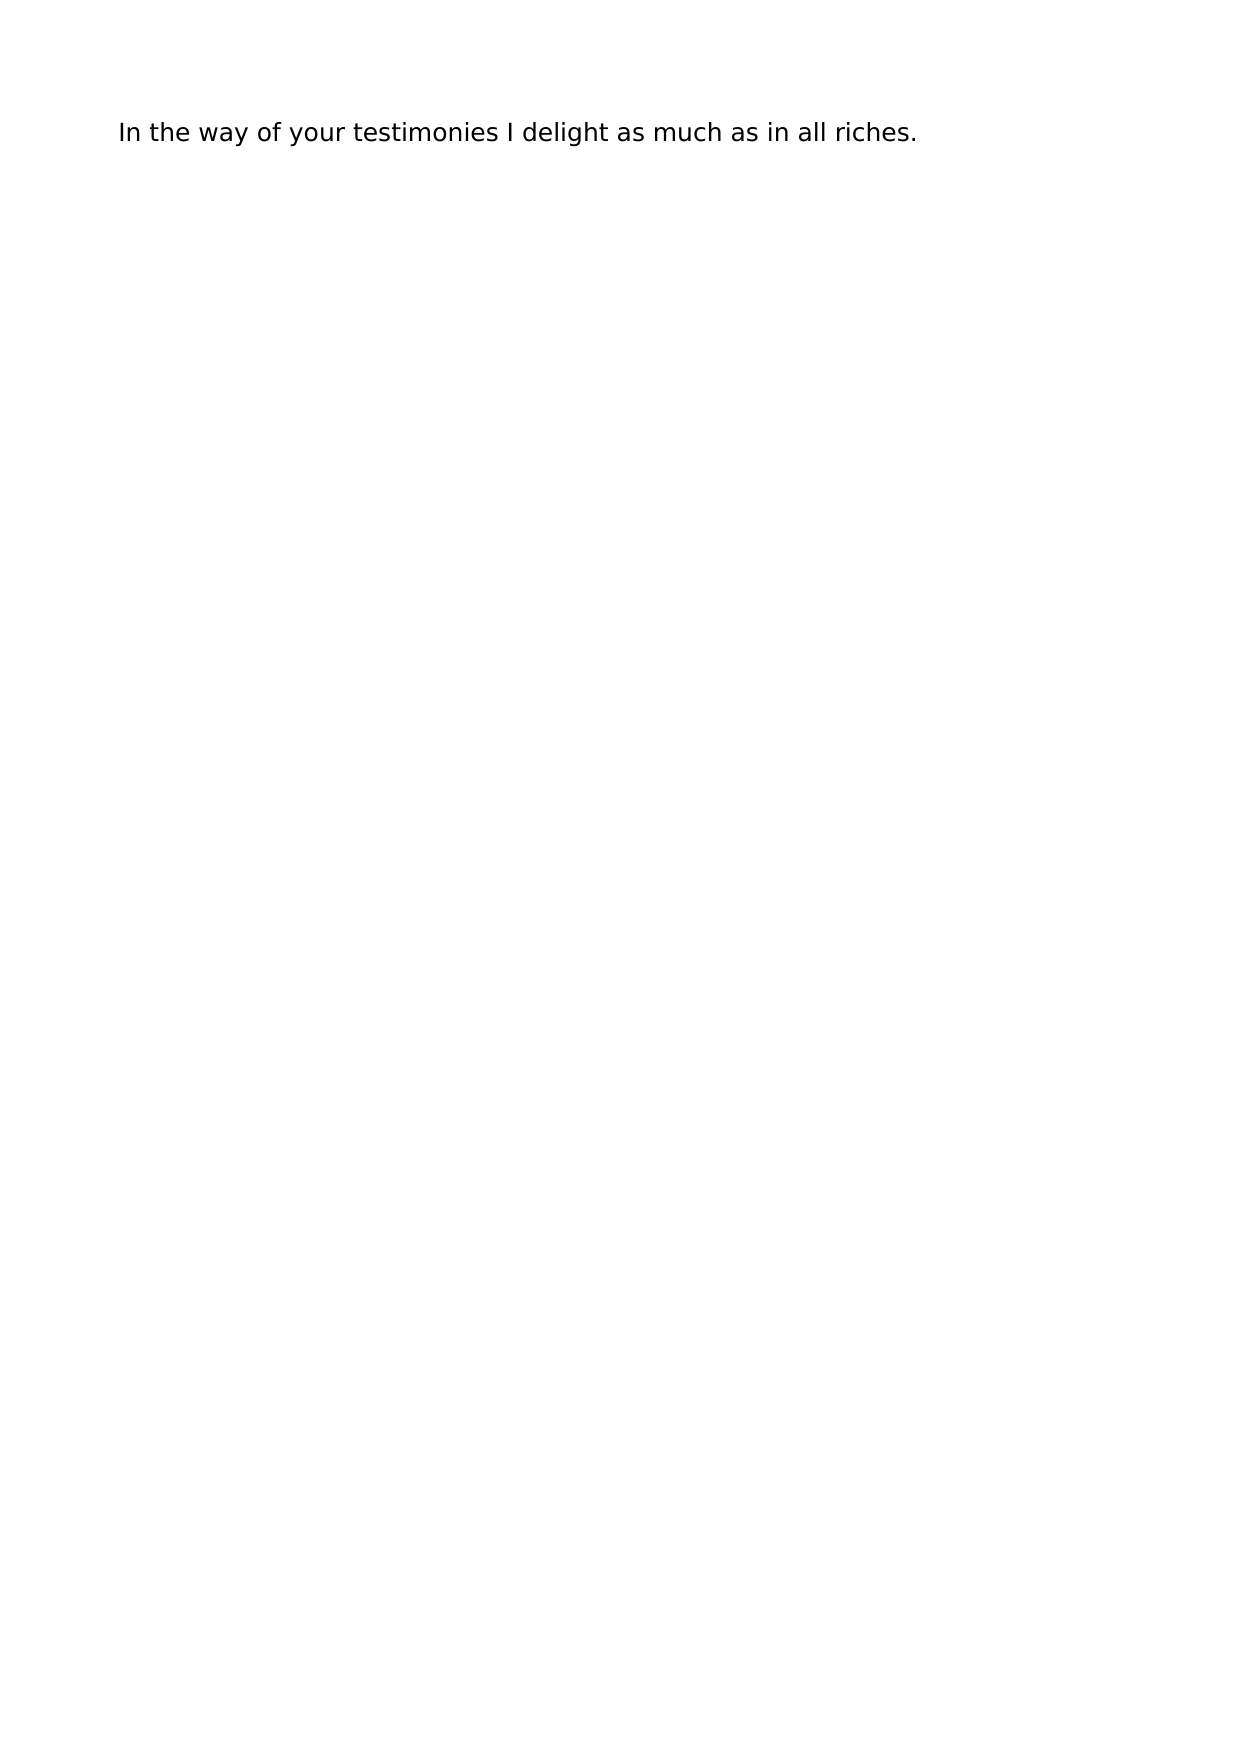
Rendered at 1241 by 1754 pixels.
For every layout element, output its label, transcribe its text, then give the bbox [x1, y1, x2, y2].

text In the way of your testimonies I delight as much as in all riches. [118, 118, 1122, 147]
